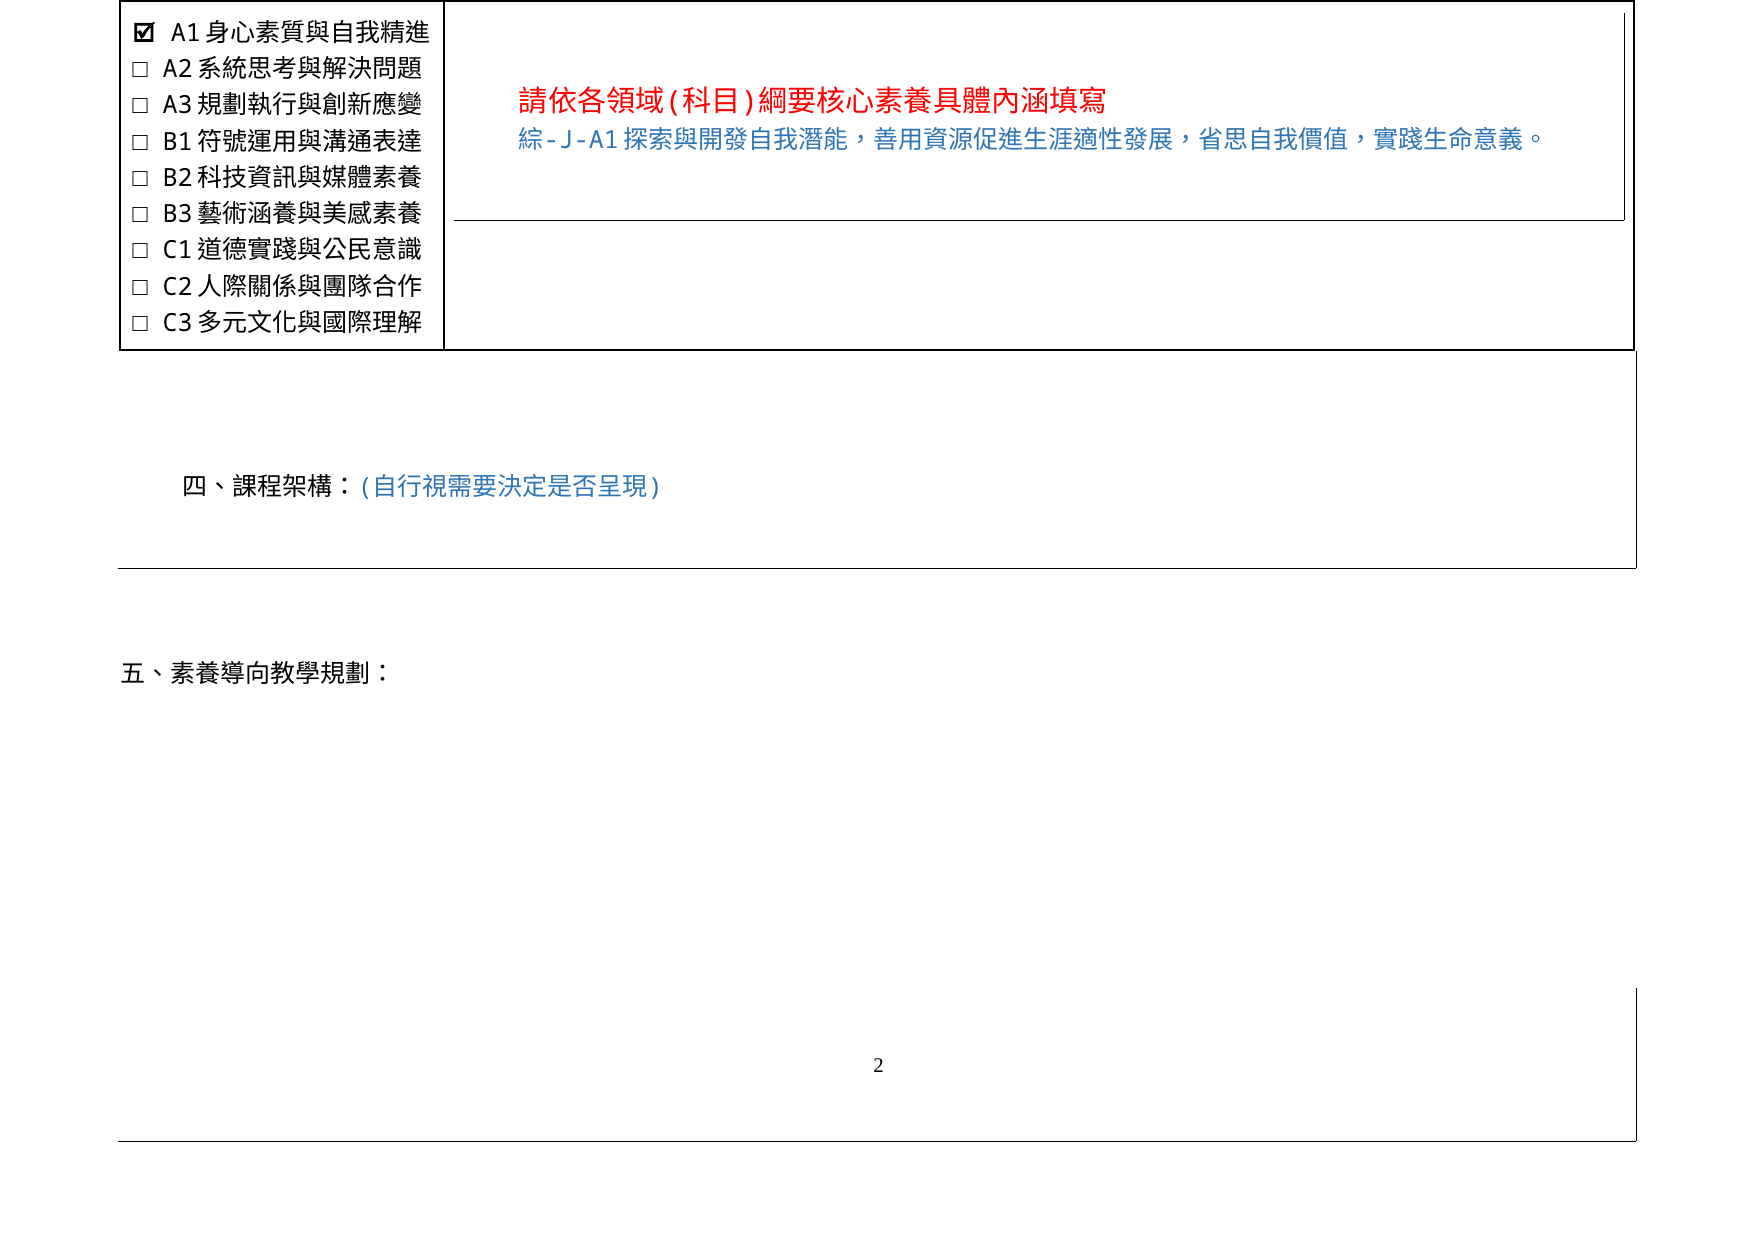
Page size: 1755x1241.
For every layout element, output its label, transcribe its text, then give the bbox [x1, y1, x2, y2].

text 四、課程架構：(自行視需要決定是否呈現) [118, 402, 1636, 568]
text 五、素養導向教學規劃： [118, 654, 1636, 690]
table_cell 請依各領域(科目)綱要核心素養具體內涵填寫 綜-J-A1探索與開發自我潛能，善用資源促進生涯適性發展，省思自我價值，實踐生命意義。 [445, 2, 1633, 349]
table_cell  A1身心素質與自我精進 □ A2系統思考與解決問題 □ A3規劃執行與創新應變 □ B1符號運用與溝通表達 □ B2科技資訊與媒體素養 □ B3藝術涵養與美感素養 □ C1道德實踐與公民意識 □ C2人際關係與團隊合作 □ C3多元文化與國際理解 [121, 2, 443, 349]
